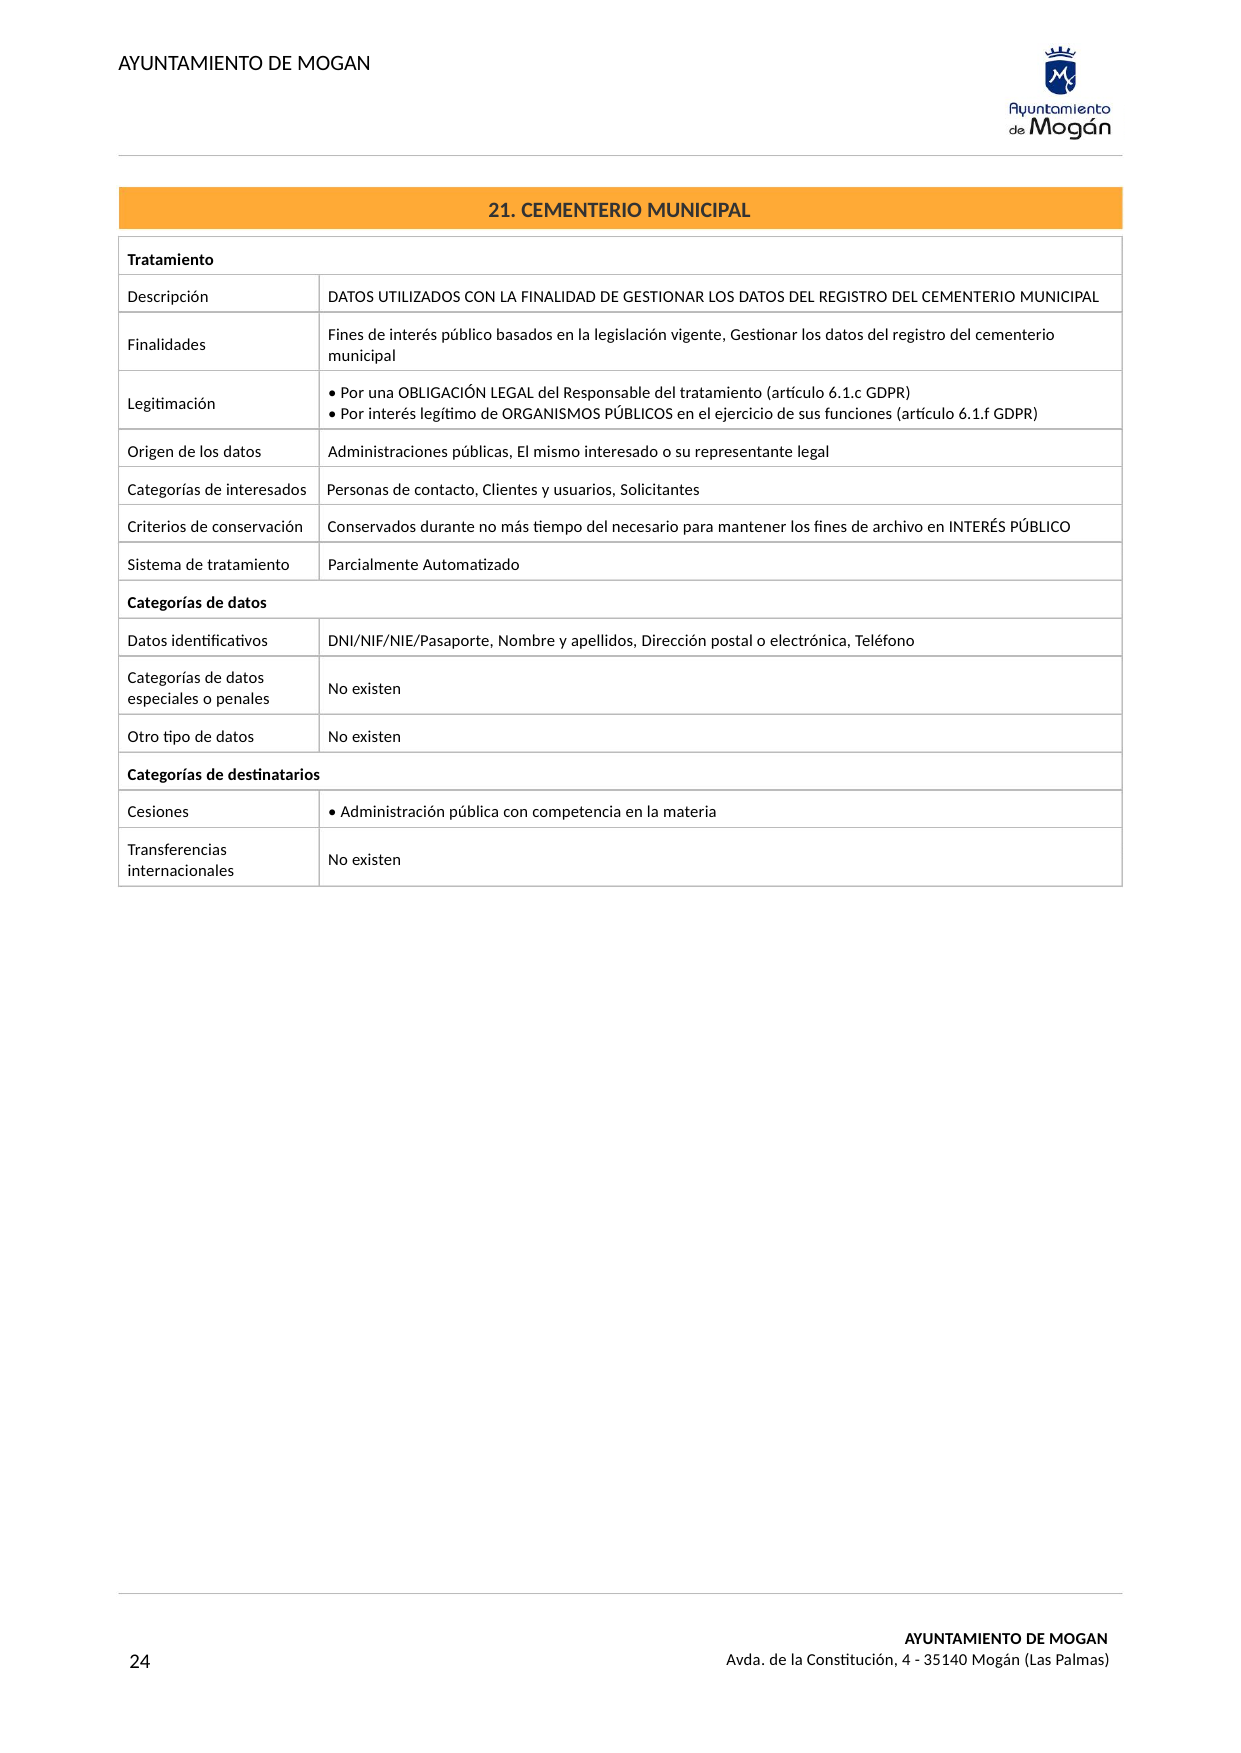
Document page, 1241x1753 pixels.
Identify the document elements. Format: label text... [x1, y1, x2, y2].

text Descripción [127, 286, 234, 307]
text No existen [347, 726, 427, 746]
text Criterios de conservación Conservados durante no más tiempo del necesario para mantener los fines de archivo en INTERÉS PÚBLICO [127, 516, 1100, 537]
text 4 [139, 1648, 175, 1674]
text Datos identificativos [127, 629, 316, 650]
text Sistema de tratamiento [127, 554, 316, 575]
text No existen [328, 849, 744, 870]
text • [328, 382, 340, 403]
text AYUNTAMIENTO DE MOGAN [118, 49, 400, 76]
text especiales o penales [127, 688, 295, 709]
text 2 [488, 196, 499, 223]
text Categorías de interesados Personas de contacto, Clientes y usuarios, Solicitantes [127, 478, 729, 499]
text Cesiones [127, 801, 328, 822]
text DATOS UTILIZADOS CON LA FINALIDAD DE GESTIONAR LOS DATOS DEL REGISTRO DEL CEMENTERIO MUNICIPAL [328, 286, 1130, 307]
text 2 [129, 1648, 139, 1674]
text Categorías de datos [127, 592, 316, 612]
text Por interés legítimo de ORGANISMOS PÚBLICOS en el ejercicio de sus funciones (artículo 6.1.f GDPR) [340, 403, 1065, 424]
text Tratamiento [127, 248, 241, 269]
text municipal [328, 345, 1084, 365]
text Categorías de datos [127, 667, 295, 688]
text AYUNTAMIENTO DE MOGAN [904, 1628, 1136, 1649]
text DNI/NIF/NIE/Pasaporte, Nombre y apellidos, Dirección postal o electrónica, Teléfono [328, 629, 944, 650]
text Categorías de destinatarios [127, 763, 347, 784]
text Origen de los datos [127, 441, 287, 461]
text Otro tipo de datos [127, 726, 347, 746]
text Finalidades [127, 334, 234, 355]
text Administraciones públicas, El mismo interesado o su representante legal [328, 441, 857, 461]
text Transferencias [127, 839, 259, 860]
text • Administración pública con competencia en la materia [328, 801, 744, 822]
text Parcialmente Automatizado [328, 554, 547, 575]
text 1. CEMENTERIO MUNICIPAL [499, 196, 777, 223]
text internacionales [127, 860, 259, 880]
text No existen [328, 677, 427, 698]
text • [328, 403, 340, 424]
text Por una OBLIGACIÓN LEGAL del Responsable del tratamiento (artículo 6.1.c GDPR) [340, 382, 1065, 403]
text Fines de interés público basados en la legislación vigente, Gestionar los datos del registro del cementerio [328, 324, 1084, 345]
text Legitimación [127, 392, 241, 413]
text Avda. de la Constitución, 4 - 35140 Mogán (Las Palmas) [726, 1649, 1136, 1669]
